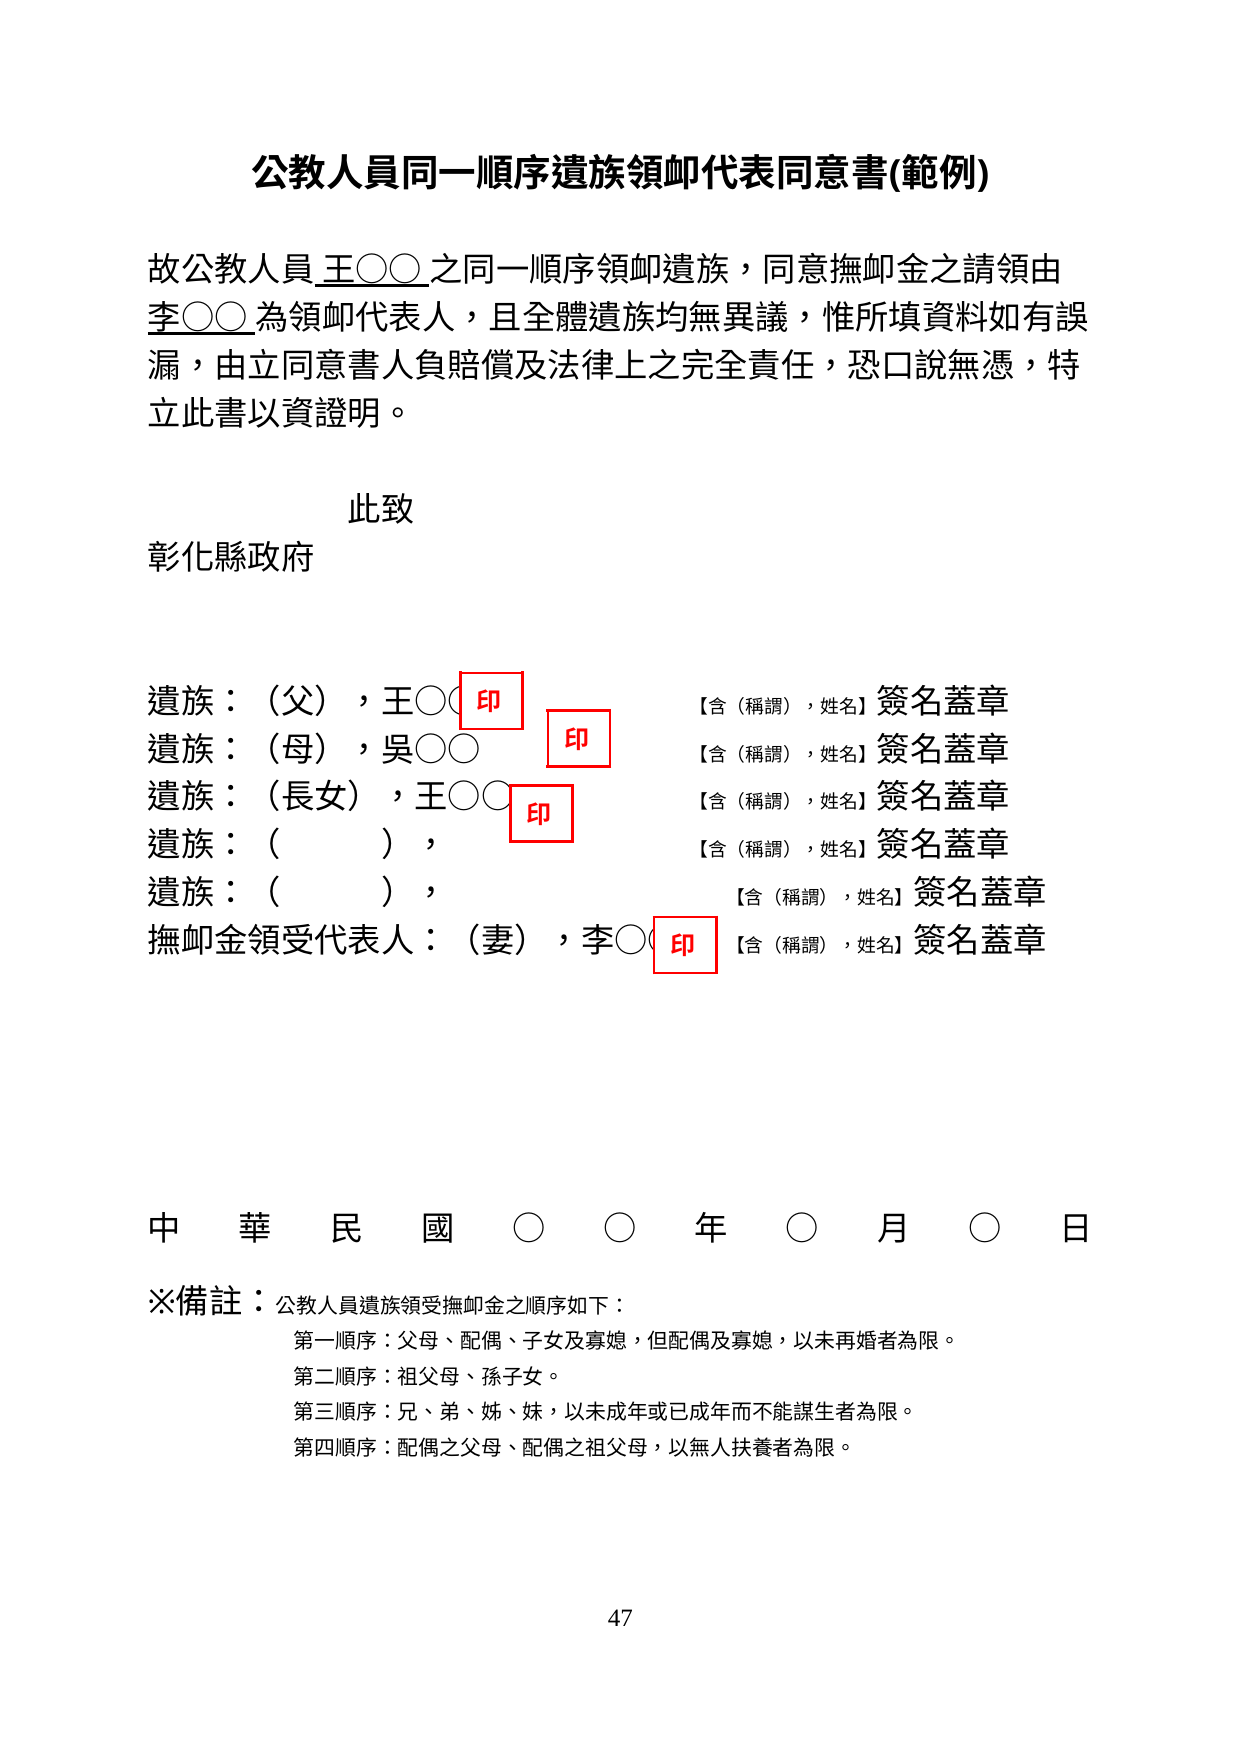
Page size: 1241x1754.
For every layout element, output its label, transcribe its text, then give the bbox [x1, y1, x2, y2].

text 彰化縣政府 [148, 531, 1092, 579]
text 遺族：（父），王○○ 【含（稱謂），姓名】簽名蓋章 [148, 675, 459, 723]
text 第一順序：父母、配偶、子女及寡媳，但配偶及寡媳，以未再婚者為限。 [148, 1321, 1092, 1356]
text 撫卹金領受代表人：（妻），李○○ 【含（稱謂），姓名】簽名蓋章 [655, 918, 715, 972]
text 印 [527, 794, 556, 830]
text 中華民國○○年○月○日 [148, 1202, 1092, 1250]
text 遺族：（父），王○○ 【含（稱謂），姓名】簽名蓋章 [524, 675, 1092, 765]
text 遺族：（ ）， 【含（稱謂），姓名】簽名蓋章 [148, 818, 1092, 866]
text 遺族：（母），吳○○ 【含（稱謂），姓名】簽名蓋章 [148, 723, 1092, 771]
text 故公教人員 王○○ 之同一順序領卹遺族，同意撫卹金之請領由 李○○ 為領卹代表人，且全體遺族均無異議，惟所填資料如有誤漏，由立同意書人負賠償及法律上之完全責任，恐口說無憑，特立此書以資證明。 [148, 243, 1092, 435]
text 第二順序：祖父母、孫子女。 [148, 1356, 1092, 1391]
text 印 [477, 682, 506, 718]
text 印 [670, 926, 700, 962]
text 遺族：（長女），王○○ 【含（稱謂），姓名】簽名蓋章 [512, 787, 571, 840]
text 遺族：（父），王○○ 【含（稱謂），姓名】簽名蓋章 [549, 712, 609, 765]
text 第三順序：兄、弟、姊、妹，以未成年或已成年而不能謀生者為限。 [148, 1391, 1092, 1427]
text 第四順序：配偶之父母、配偶之祖父母，以無人扶養者為限。 [148, 1427, 1092, 1462]
text 撫卹金領受代表人：（妻），李○○ 【含（稱謂），姓名】簽名蓋章 [148, 914, 1092, 962]
text ※備註：公教人員遺族領受撫卹金之順序如下： [148, 1285, 1092, 1321]
text 公教人員同一順序遺族領卹代表同意書(範例) [148, 148, 1092, 196]
text 印 [564, 719, 594, 755]
text 此致 [148, 483, 1092, 531]
text 遺族：（ ）， 【含（稱謂），姓名】簽名蓋章 [148, 866, 1092, 914]
text 遺族：（長女），王○○ 【含（稱謂），姓名】簽名蓋章 [148, 771, 1092, 818]
